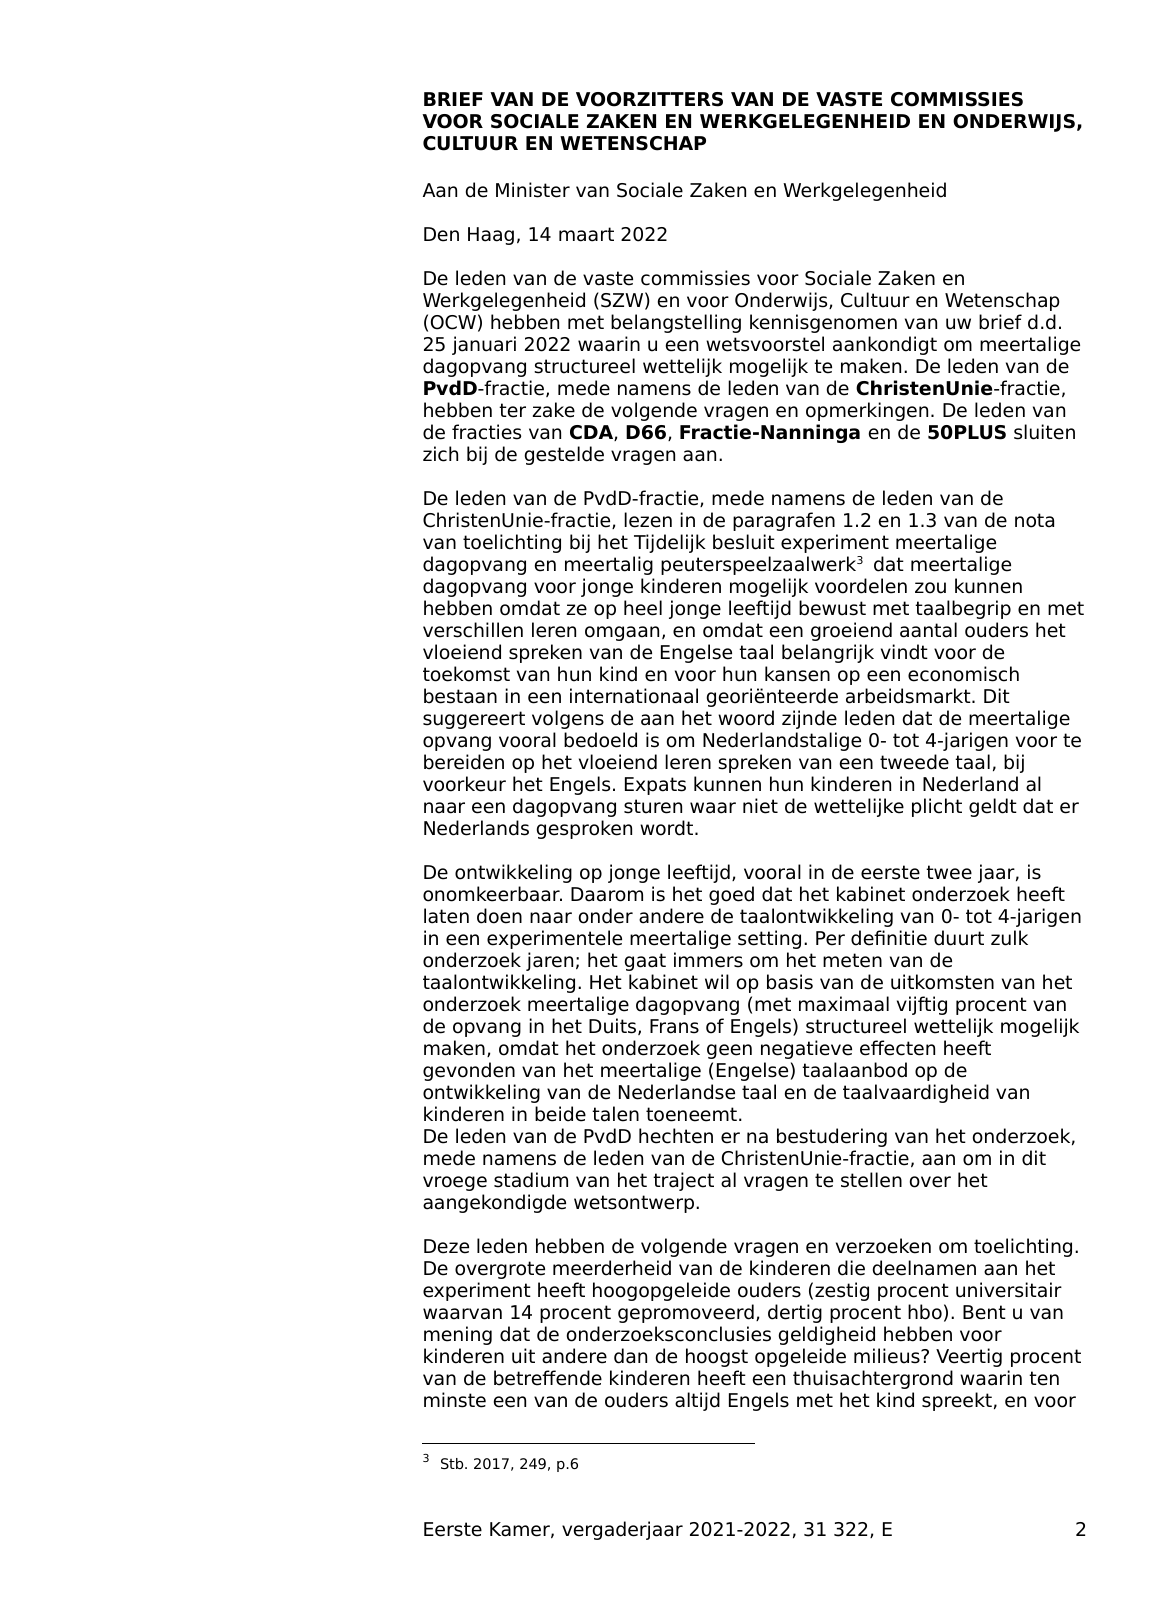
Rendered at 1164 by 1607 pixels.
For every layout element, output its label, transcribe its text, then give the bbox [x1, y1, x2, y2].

text De leden van de PvdD-fractie, mede namens de leden van de ChristenUnie-fractie, lezen in de paragrafen 1.2 en 1.3 van de nota van toelichting bij het Tijdelijk besluit experiment meertalige dagopvang en meertalig peuterspeelzaalwerk dat meertalige dagopvang voor jonge kinderen mogelijk voordelen zou kunnen hebben omdat ze op heel jonge leeftijd bewust met taalbegrip en met verschillen leren omgaan, en omdat een groeiend aantal ouders het vloeiend spreken van de Engelse taal belangrijk vindt voor de toekomst van hun kind en voor hun kansen op een economisch bestaan in een internationaal georiënteerde arbeidsmarkt. Dit suggereert volgens de aan het woord zijnde leden dat de meertalige opvang vooral bedoeld is om Nederlandstalige 0- tot 4-jarigen voor te bereiden op het vloeiend leren spreken van een tweede taal, bij voorkeur het Engels. Expats kunnen hun kinderen in Nederland al naar een dagopvang sturen waar niet de wettelijke plicht geldt dat er Nederlands gesproken wordt. [422, 488, 1087, 840]
text Den Haag, 14 maart 2022 [422, 224, 1087, 246]
text Aan de Minister van Sociale Zaken en Werkgelegenheid [422, 180, 1087, 202]
text De leden van de vaste commissies voor Sociale Zaken en Werkgelegenheid (SZW) en voor Onderwijs, Cultuur en Wetenschap (OCW) hebben met belangstelling kennisgenomen van uw brief d.d. 25 januari 2022 waarin u een wetsvoorstel aankondigt om meertalige dagopvang structureel wettelijk mogelijk te maken. De leden van de PvdD-fractie, mede namens de leden van de ChristenUnie-fractie, hebben ter zake de volgende vragen en opmerkingen. De leden van de fracties van CDA, D66, Fractie-Nanninga en de 50PLUS sluiten zich bij de gestelde vragen aan. [422, 268, 1087, 466]
text Stb. 2017, 249, p.6 [422, 1452, 1087, 1474]
text De leden van de PvdD hechten er na bestudering van het onderzoek, mede namens de leden van de ChristenUnie-fractie, aan om in dit vroege stadium van het traject al vragen te stellen over het aangekondigde wetsontwerp. [422, 1126, 1087, 1214]
text Deze leden hebben de volgende vragen en verzoeken om toelichting. De overgrote meerderheid van de kinderen die deelnamen aan het experiment heeft hoogopgeleide ouders (zestig procent universitair waarvan 14 procent gepromoveerd, dertig procent hbo). Bent u van mening dat de onderzoeksconclusies geldigheid hebben voor kinderen uit andere dan de hoogst opgeleide milieus? Veertig procent van de betreffende kinderen heeft een thuisachtergrond waarin ten minste een van de ouders altijd Engels met het kind spreekt, en voor [422, 1236, 1087, 1412]
subtitle BRIEF VAN DE VOORZITTERS VAN DE VASTE COMMISSIES VOOR SOCIALE ZAKEN EN WERKGELEGENHEID EN ONDERWIJS, CULTUUR EN WETENSCHAP [422, 89, 1087, 155]
text De ontwikkeling op jonge leeftijd, vooral in de eerste twee jaar, is onomkeerbaar. Daarom is het goed dat het kabinet onderzoek heeft laten doen naar onder andere de taalontwikkeling van 0- tot 4-jarigen in een experimentele meertalige setting. Per definitie duurt zulk onderzoek jaren; het gaat immers om het meten van de taalontwikkeling. Het kabinet wil op basis van de uitkomsten van het onderzoek meertalige dagopvang (met maximaal vijftig procent van de opvang in het Duits, Frans of Engels) structureel wettelijk mogelijk maken, omdat het onderzoek geen negatieve effecten heeft gevonden van het meertalige (Engelse) taalaanbod op de ontwikkeling van de Nederlandse taal en de taalvaardigheid van kinderen in beide talen toeneemt. [422, 862, 1087, 1126]
